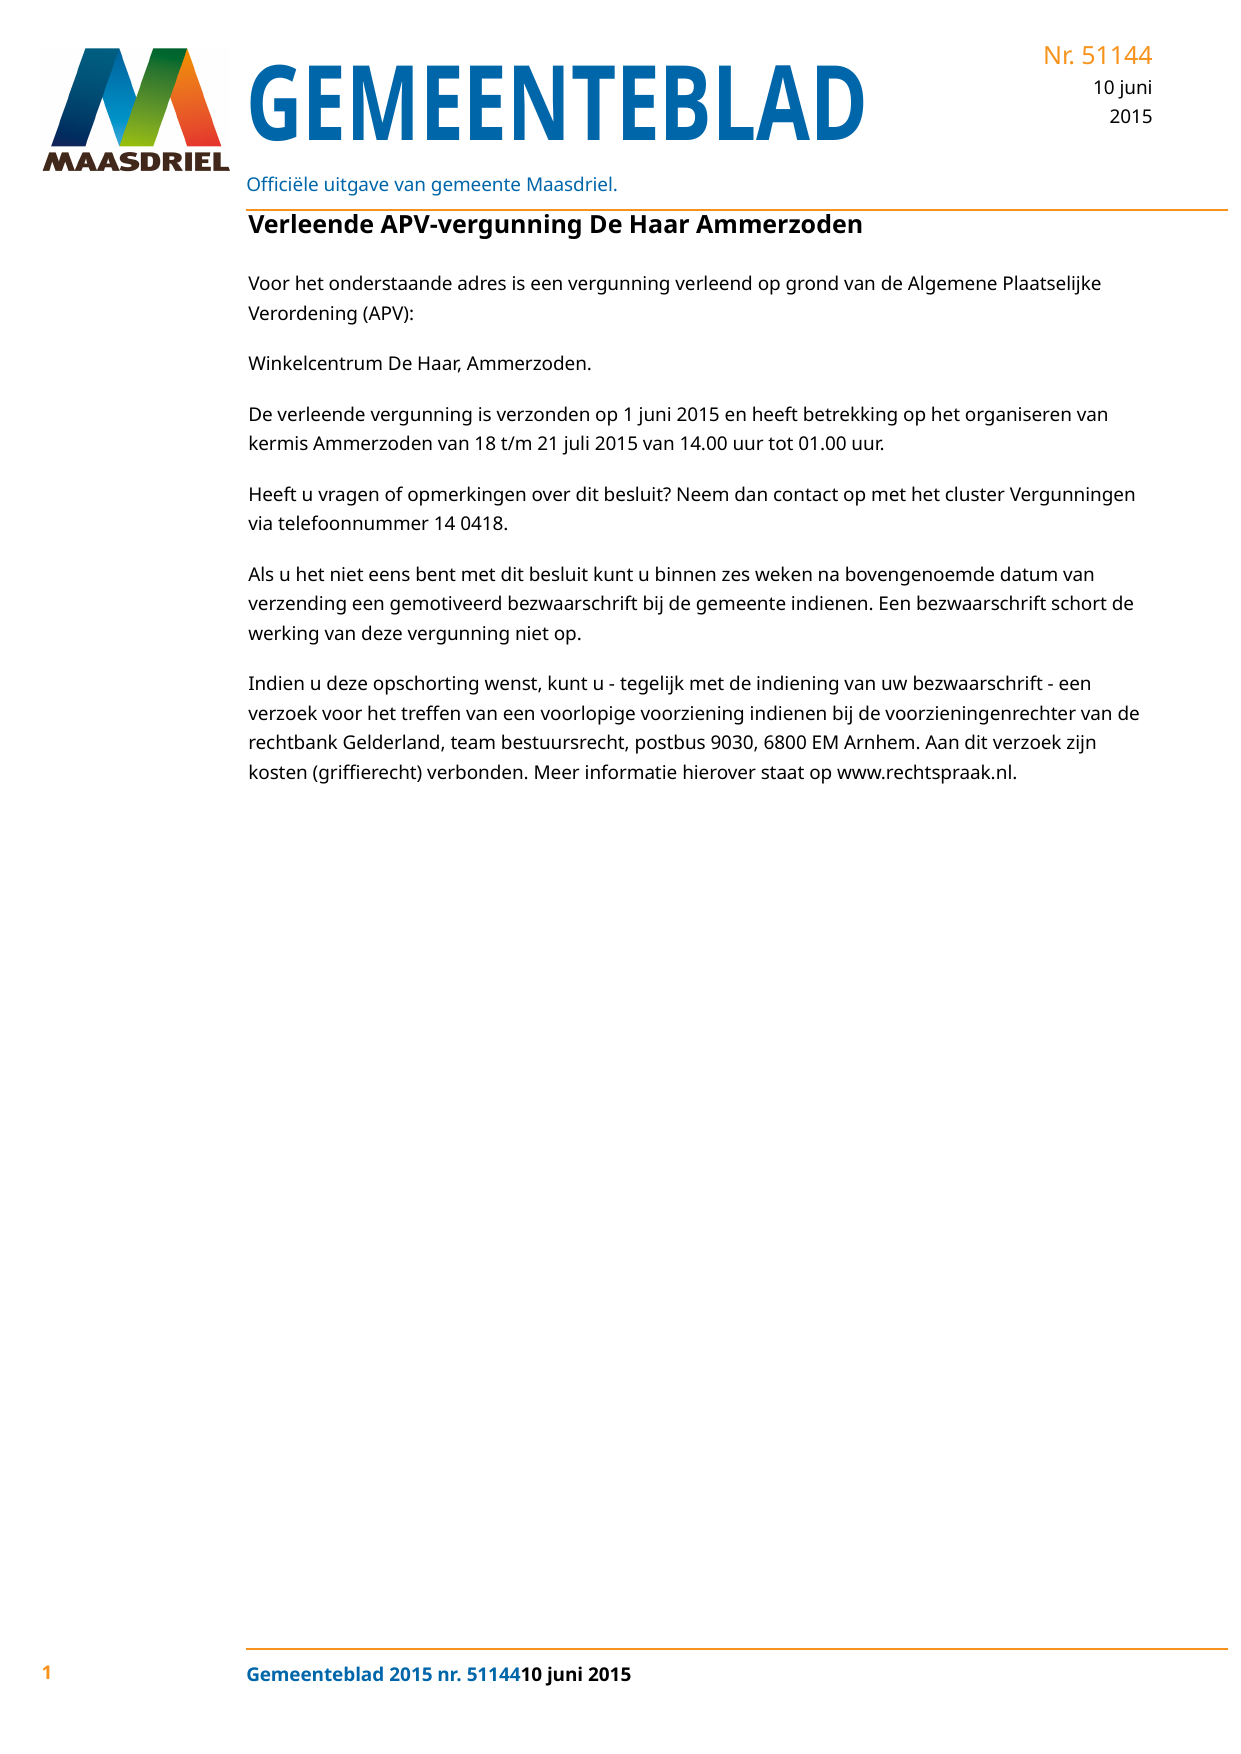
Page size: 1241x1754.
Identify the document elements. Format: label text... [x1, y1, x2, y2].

text Indien u deze opschorting wenst, kunt u - tegelijk met de indiening van uw bezwaarschrift - een verzoek voor het treffen van een voorlopige voorziening indienen bij de voorzieningenrechter van de rechtbank Gelderland, team bestuursrecht, postbus 9030, 6800 EM Arnhem. Aan dit verzoek zijn kosten (griffierecht) verbonden. Meer informatie hierover staat op www.rechtspraak.nl. [248, 670, 1152, 785]
text Heeft u vragen of opmerkingen over dit besluit? Neem dan contact op met het cluster Vergunningen via telefoonnummer 14 0418. [248, 481, 1152, 536]
text Voor het onderstaande adres is een vergunning verleend op grond van de Algemene Plaatselijke Verordening (APV): [248, 270, 1152, 326]
text Als u het niet eens bent met dit besluit kunt u binnen zes weken na bovengenoemde datum van verzending een gemotiveerd bezwaarschrift bij de gemeente indienen. Een bezwaarschrift schort de werking van deze vergunning niet op. [248, 561, 1152, 646]
text Winkelcentrum De Haar, Ammerzoden. [248, 350, 1152, 376]
text De verleende vergunning is verzonden op 1 juni 2015 en heeft betrekking op het organiseren van kermis Ammerzoden van 18 t/m 21 juli 2015 van 14.00 uur tot 01.00 uur. [248, 401, 1152, 456]
text Verleende APV-vergunning De Haar Ammerzoden [248, 211, 1152, 241]
picture [41, 47, 231, 172]
